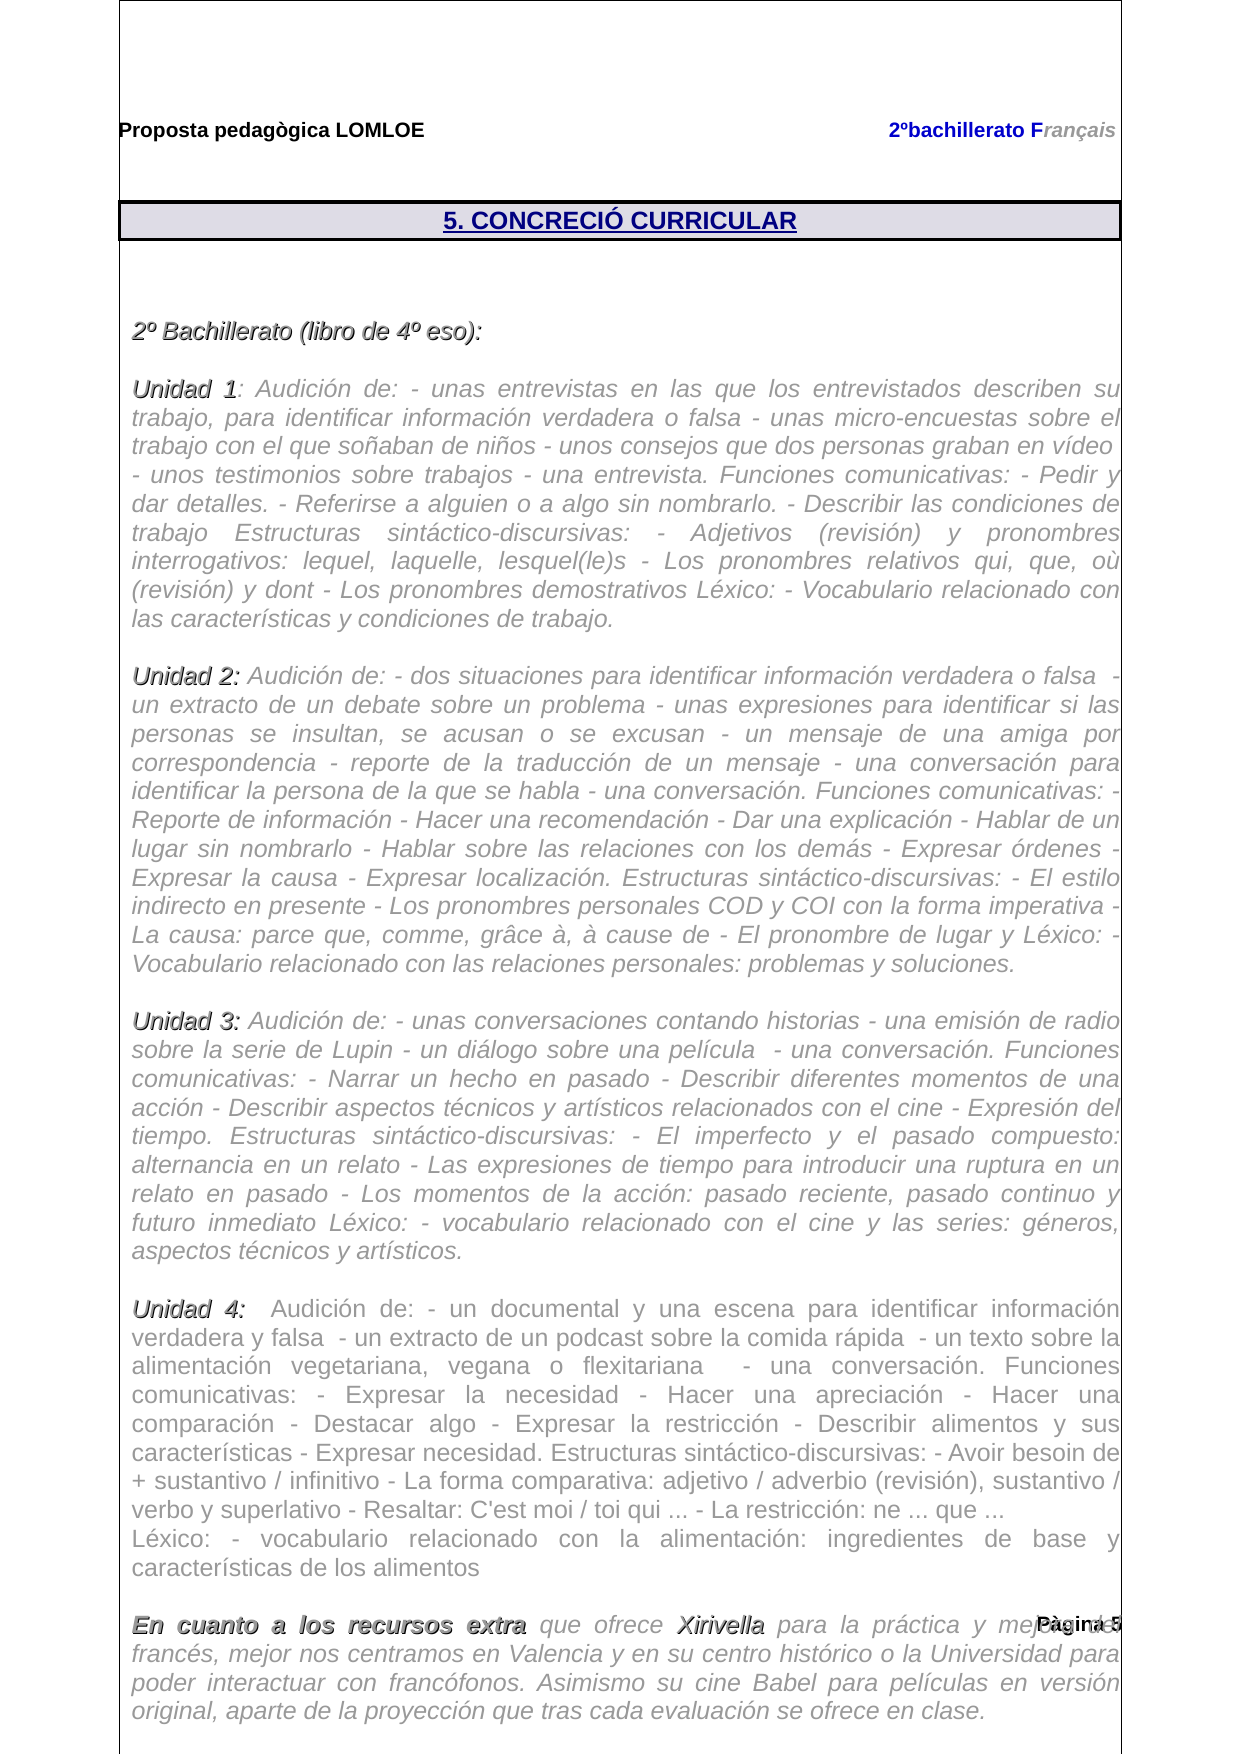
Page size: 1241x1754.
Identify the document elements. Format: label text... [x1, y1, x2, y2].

text 5. CONCRECIÓ CURRICULAR [121, 204, 1119, 238]
